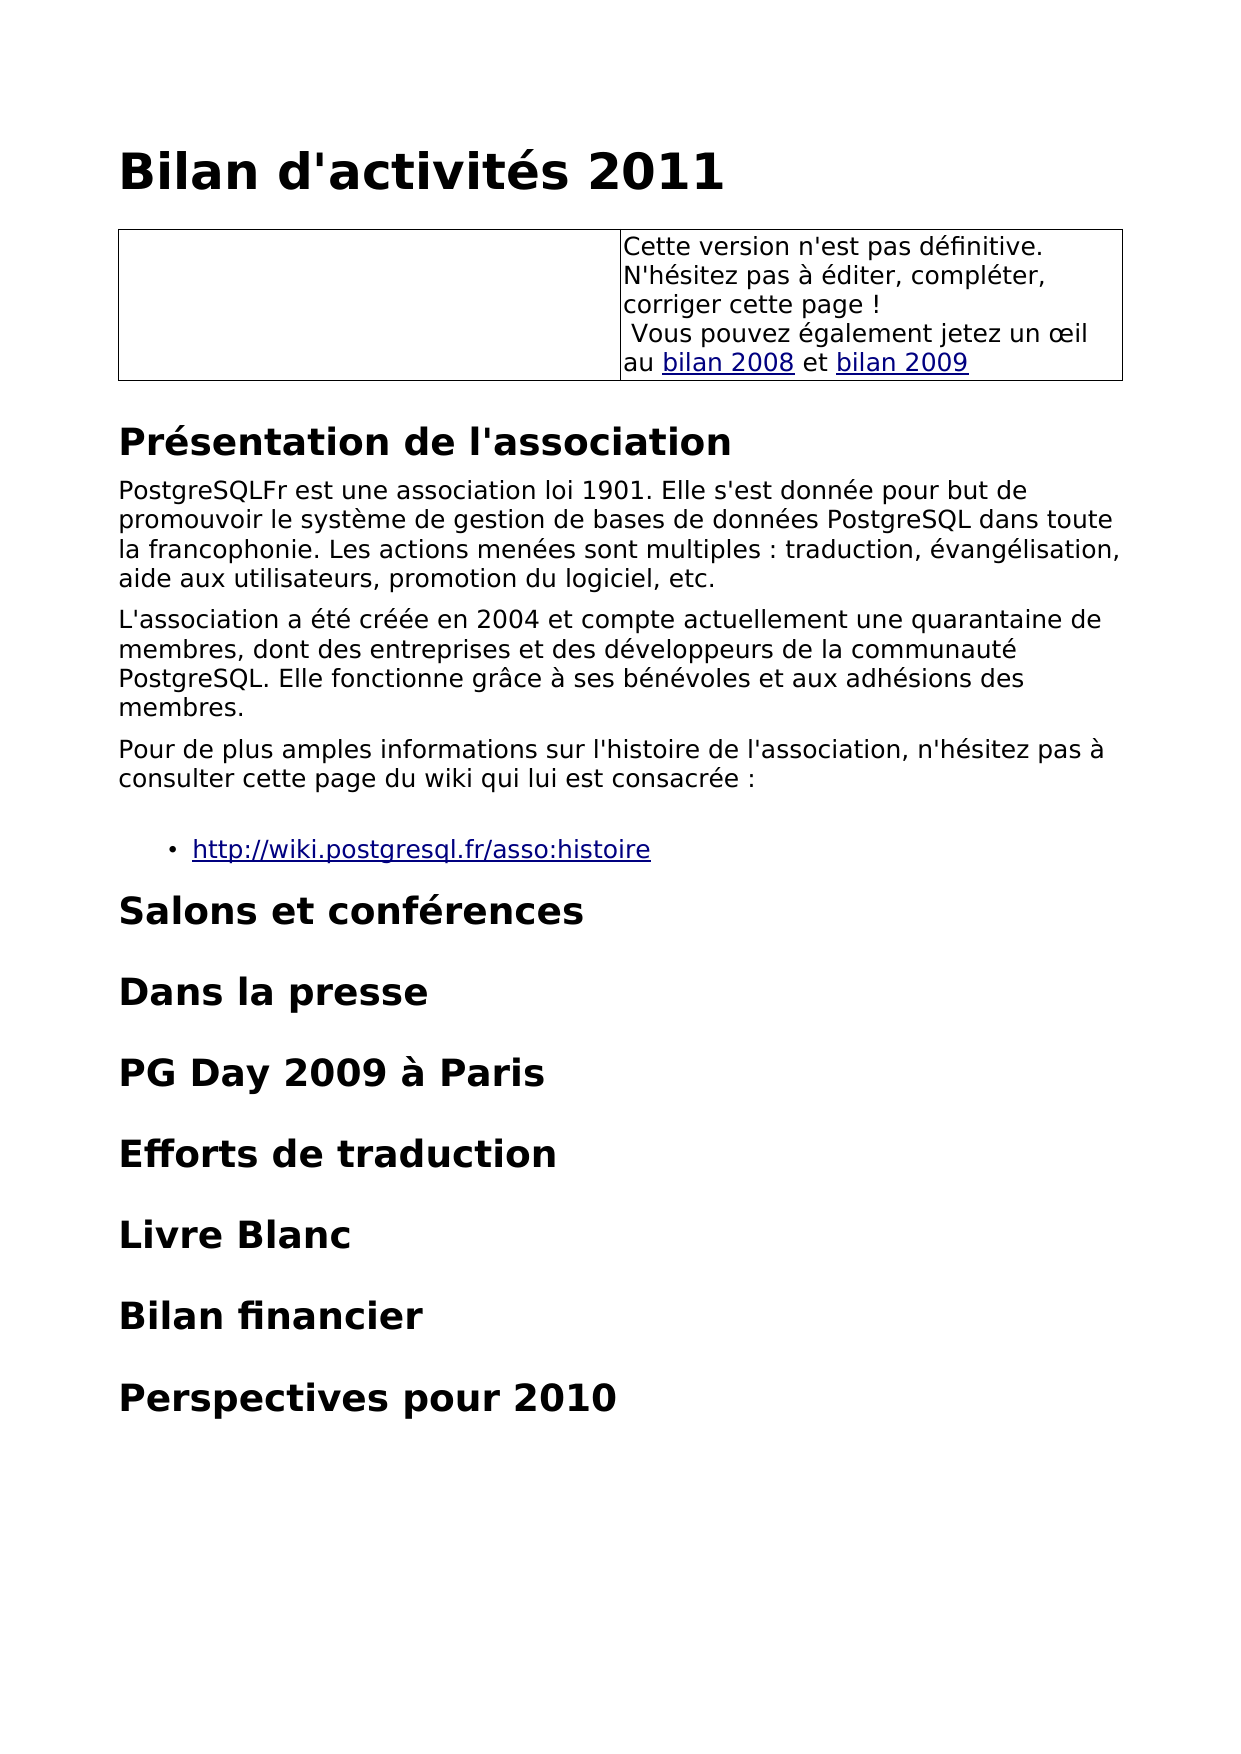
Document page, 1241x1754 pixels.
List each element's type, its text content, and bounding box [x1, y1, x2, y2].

subtitle PG Day 2009 à Paris [118, 1052, 1122, 1095]
subtitle Efforts de traduction [118, 1133, 1122, 1176]
subtitle Salons et conférences [118, 889, 1122, 933]
text PostgreSQLFr est une association loi 1901. Elle s'est donnée pour but de promouvoir le système de gestion de bases de données PostgreSQL dans toute la francophonie. Les actions menées sont multiples : traduction, évangélisation, aide aux utilisateurs, promotion du logiciel, etc. [118, 476, 1122, 593]
text L'association a été créée en 2004 et compte actuellement une quarantaine de membres, dont des entreprises et des développeurs de la communauté PostgreSQL. Elle fonctionne grâce à ses bénévoles et aux adhésions des membres. [118, 606, 1122, 722]
table_header [119, 230, 620, 380]
list http://wiki.postgresql.fr/asso:histoire [177, 835, 1122, 864]
text Pour de plus amples informations sur l'histoire de l'association, n'hésitez pas à consulter cette page du wiki qui lui est consacrée : [118, 735, 1122, 793]
table_header Cette version n'est pas définitive. N'hésitez pas à éditer, compléter, corriger cette page ! Vous pouvez également jetez un œil au bilan 2008 et bilan 2009 [621, 230, 1122, 380]
subtitle Livre Blanc [118, 1214, 1122, 1257]
subtitle Perspectives pour 2010 [118, 1376, 1122, 1420]
subtitle Présentation de l'association [118, 420, 1122, 464]
subtitle Dans la presse [118, 970, 1122, 1014]
subtitle Bilan financier [118, 1295, 1122, 1339]
subtitle Bilan d'activités 2011 [118, 143, 1122, 201]
